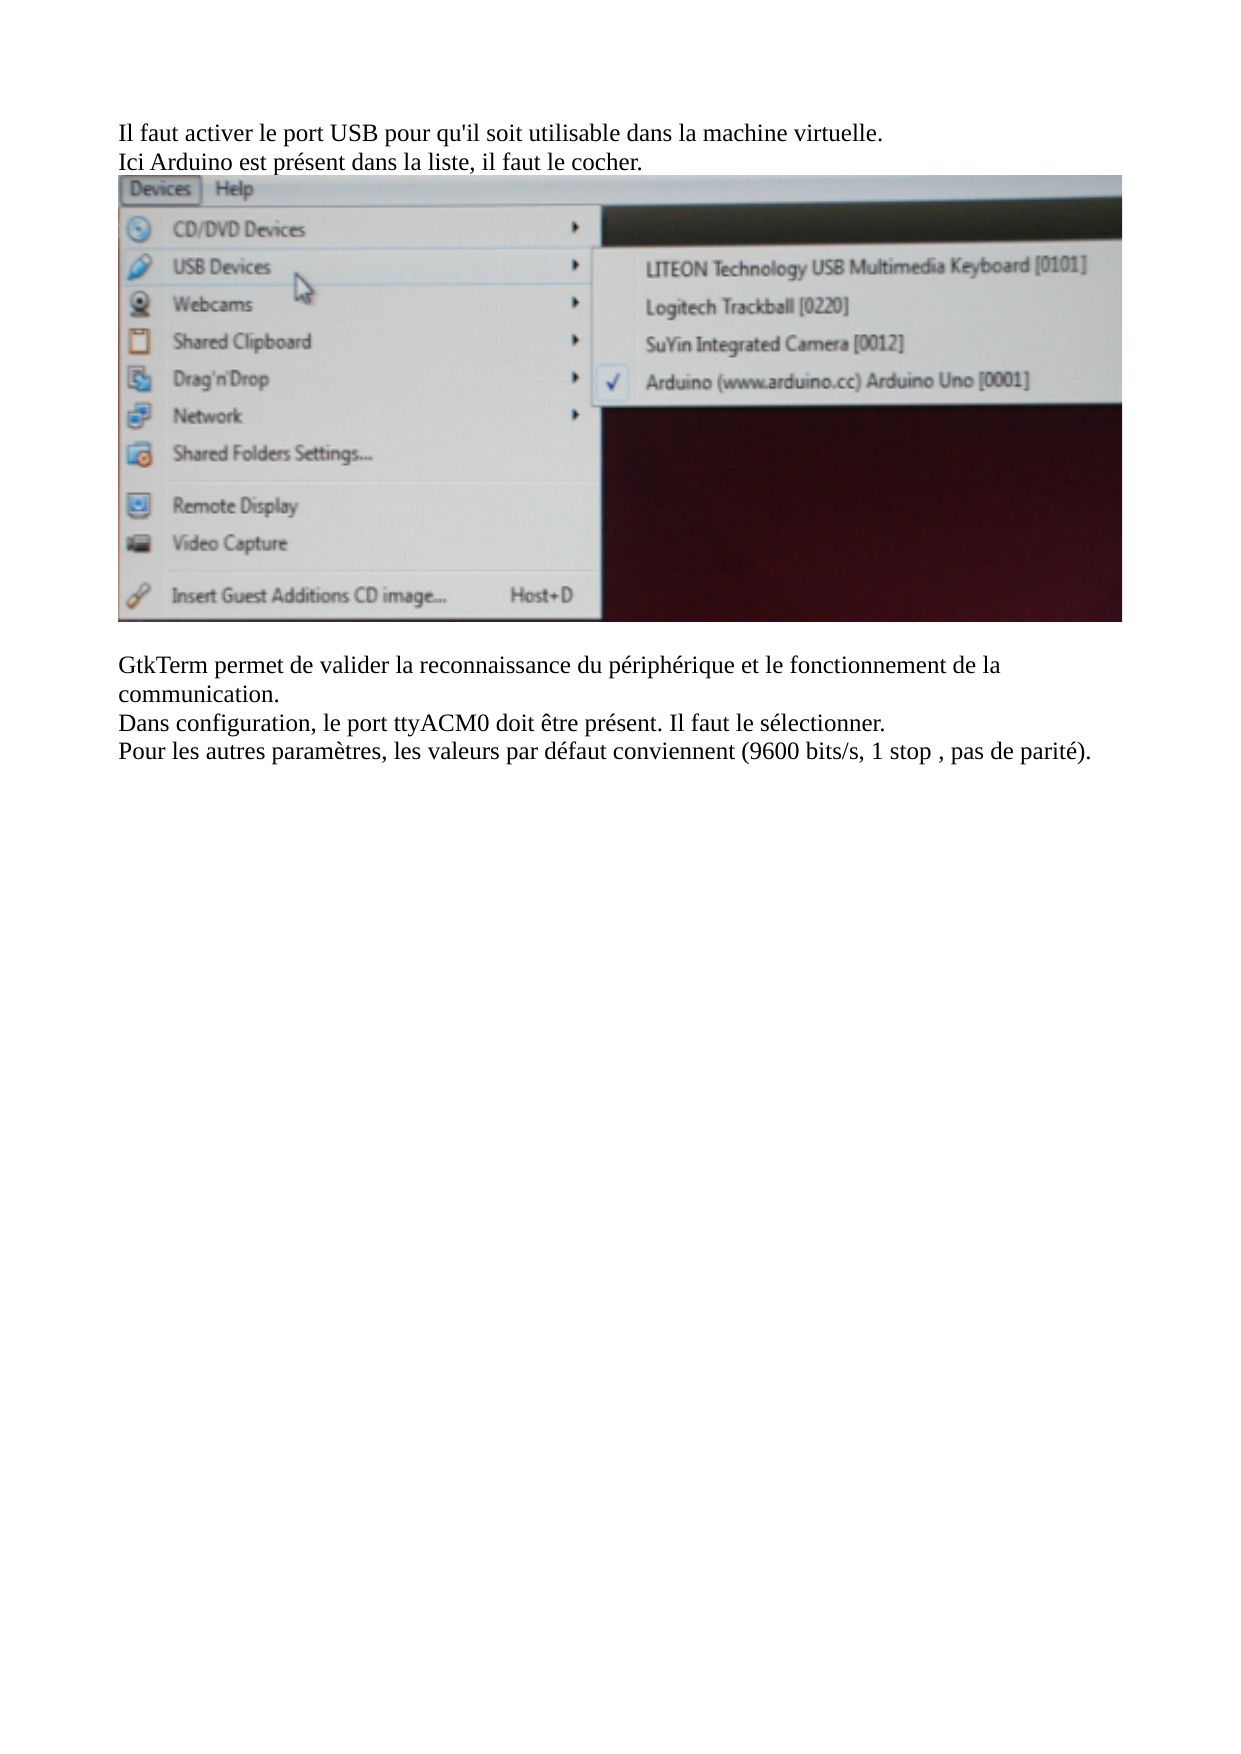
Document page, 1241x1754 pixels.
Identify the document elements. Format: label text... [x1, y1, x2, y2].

picture [118, 175, 1123, 622]
text Ici Arduino est présent dans la liste, il faut le cocher. [118, 147, 1122, 175]
text Dans configuration, le port ttyACM0 doit être présent. Il faut le sélectionner. [118, 708, 1122, 736]
text Il faut activer le port USB pour qu'il soit utilisable dans la machine virtuelle. [118, 118, 1122, 147]
text GtkTerm permet de valider la reconnaissance du périphérique et le fonctionnement de la communication. [118, 650, 1122, 708]
text Pour les autres paramètres, les valeurs par défaut conviennent (9600 bits/s, 1 stop , pas de parité). [118, 736, 1122, 765]
